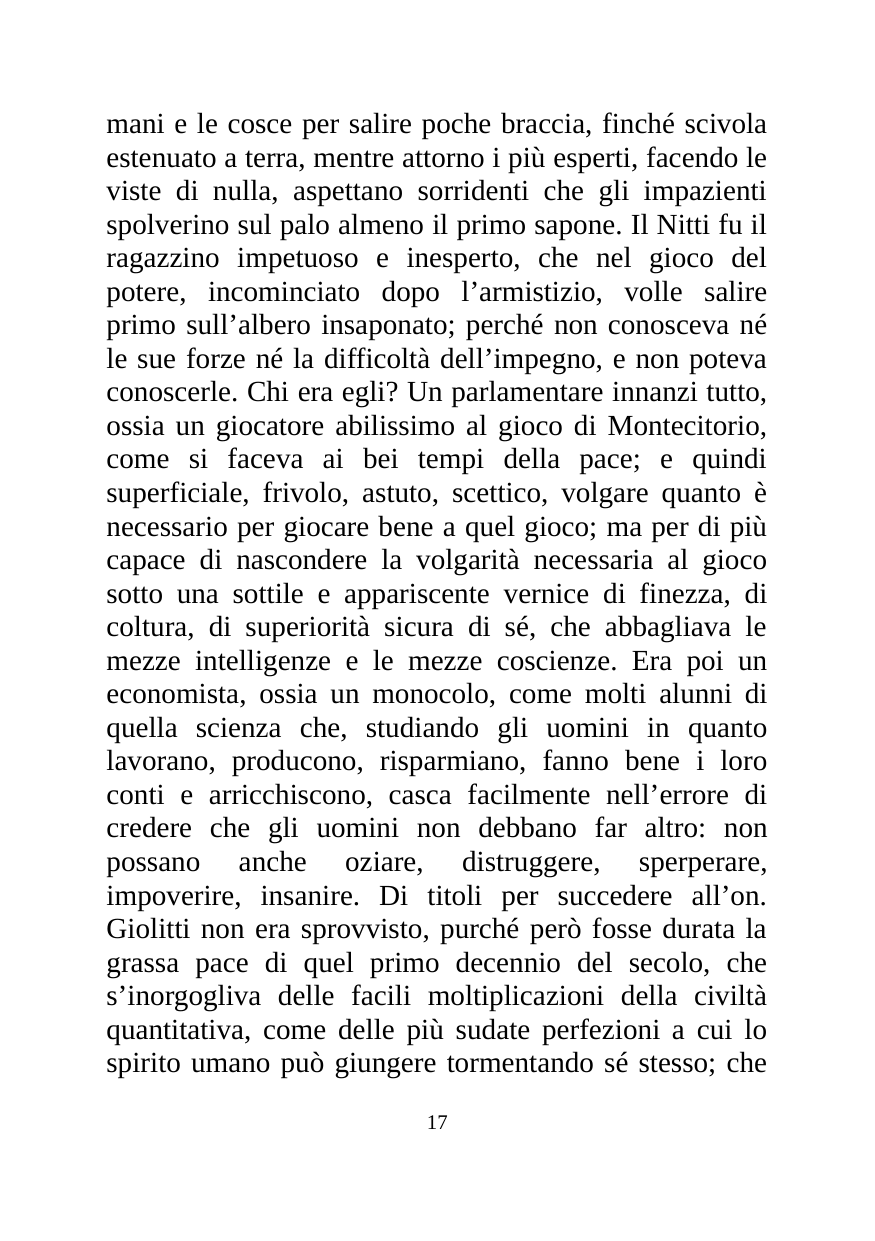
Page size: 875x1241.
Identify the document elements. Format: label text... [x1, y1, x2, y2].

text mani e le cosce per salire poche braccia, finché scivola estenuato a terra, mentre attorno i più esperti, facendo le viste di nulla, aspettano sorridenti che gli impazienti spolverino sul palo almeno il primo sapone. Il Nitti fu il ragazzino impetuoso e inesperto, che nel gioco del potere, incominciato dopo l’armistizio, volle salire primo sull’albero insaponato; perché non conosceva né le sue forze né la difficoltà dell’impegno, e non poteva conoscerle. Chi era egli? Un parlamentare innanzi tutto, ossia un giocatore abilissimo al gioco di Montecitorio, come si faceva ai bei tempi della pace; e quindi superficiale, frivolo, astuto, scettico, volgare quanto è necessario per giocare bene a quel gioco; ma per di più capace di nascondere la volgarità necessaria al gioco sotto una sottile e appariscente vernice di finezza, di coltura, di superiorità sicura di sé, che abbagliava le mezze intelligenze e le mezze coscienze. Era poi un economista, ossia un monocolo, come molti alunni di quella scienza che, studiando gli uomini in quanto lavorano, producono, risparmiano, fanno bene i loro conti e arricchiscono, casca facilmente nell’errore di credere che gli uomini non debbano far altro: non possano anche oziare, distruggere, sperperare, impoverire, insanire. Di titoli per succedere all’on. Giolitti non era sprovvisto, purché però fosse durata la grassa pace di quel primo decennio del secolo, che s’inorgogliva delle facili moltiplicazioni della civiltà quantitativa, come delle più sudate perfezioni a cui lo spirito umano può giungere tormentando sé stesso; che [106, 106, 768, 1079]
